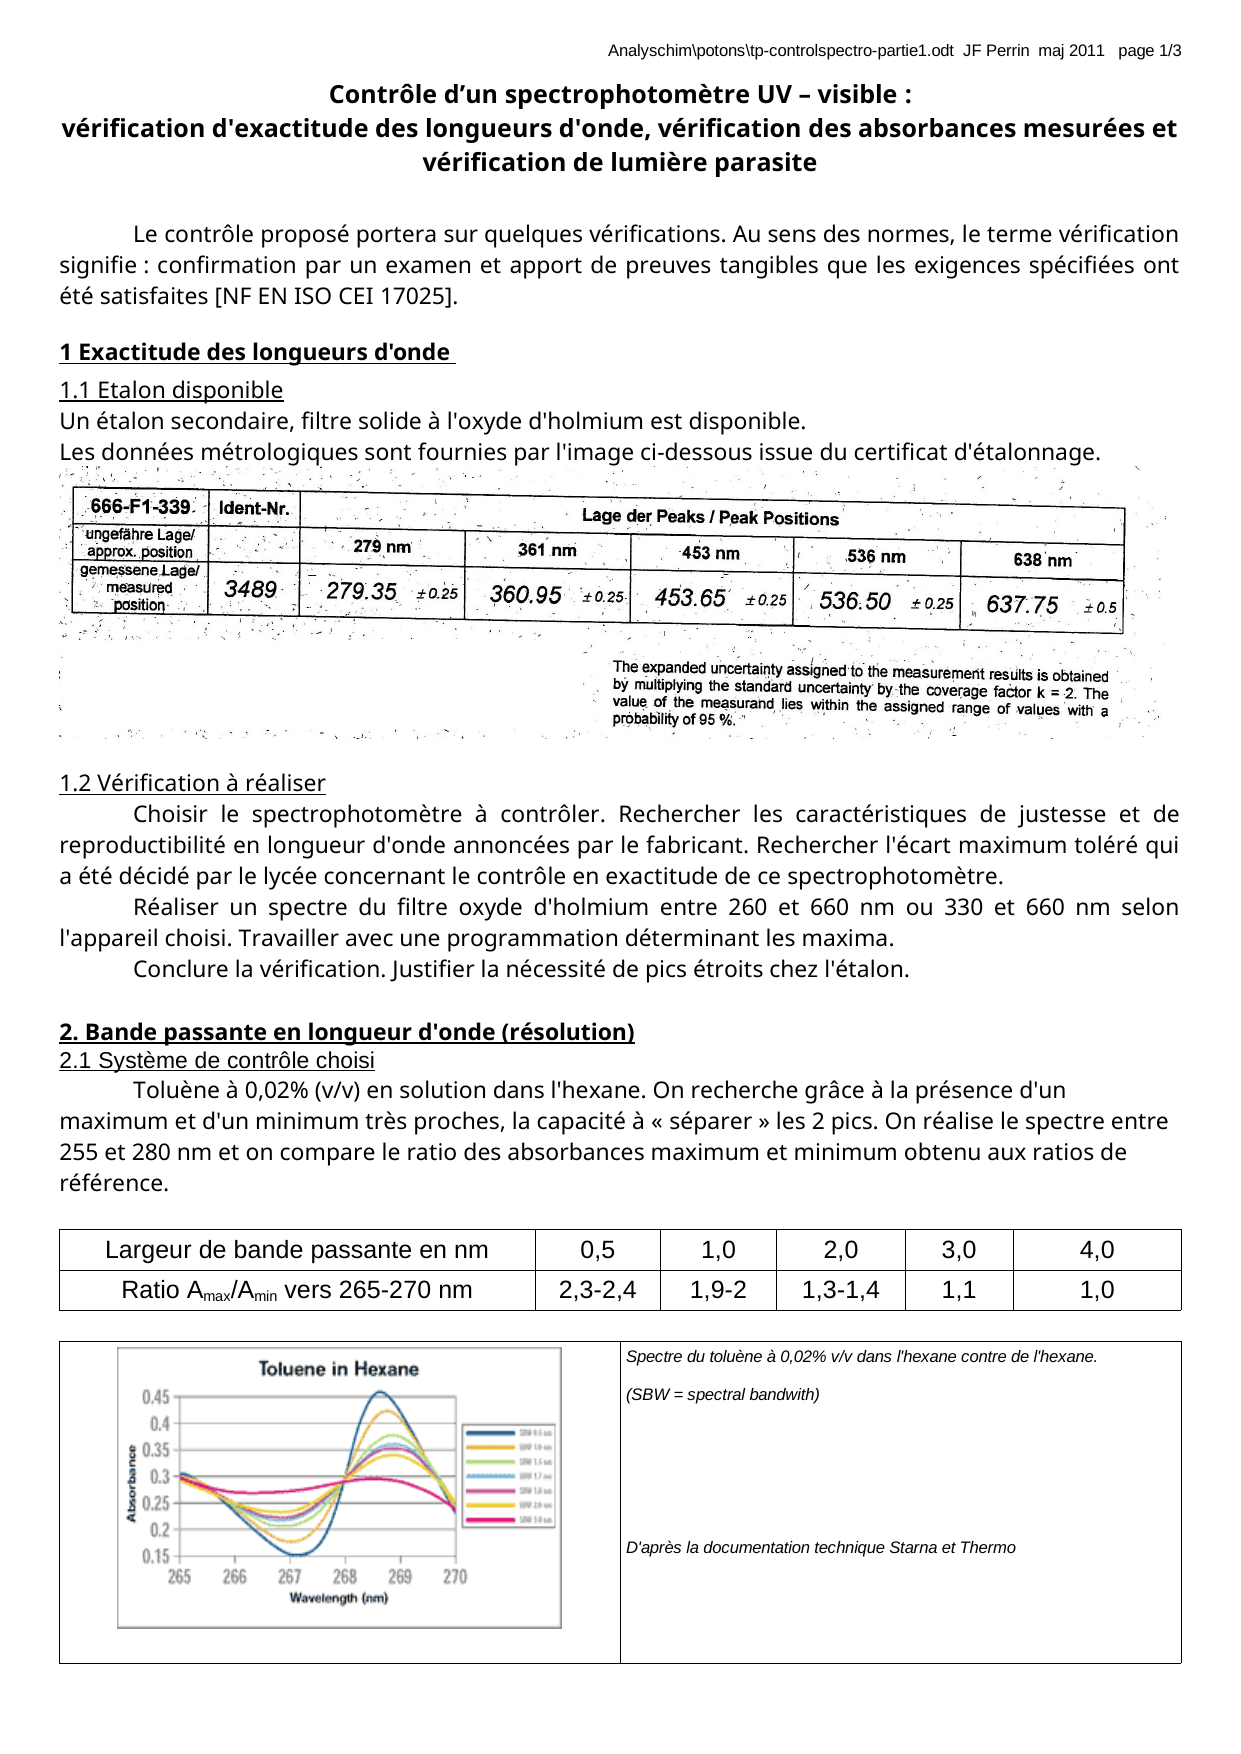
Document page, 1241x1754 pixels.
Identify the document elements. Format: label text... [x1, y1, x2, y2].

table_header Largeur de bande passante en nm [60, 1230, 535, 1269]
table_header 1,0 [661, 1230, 776, 1269]
text Conclure la vérification. Justifier la nécessité de pics étroits chez l'étalon. [59, 953, 1181, 984]
table_header 0,5 [536, 1230, 660, 1269]
table_header 3,0 [906, 1230, 1013, 1269]
table_header 2,0 [777, 1230, 905, 1269]
picture [117, 1347, 562, 1629]
text Choisir le spectrophotomètre à contrôler. Rechercher les caractéristiques de justesse et de reproductibilité en longueur d'onde annoncées par le fabricant. Rechercher l'écart maximum toléré qui a été décidé par le lycée concernant le contrôle en exactitude de ce spectrophotomètre. [59, 798, 1181, 891]
text 2.1 Système de contrôle choisi [59, 1047, 1181, 1074]
table_header [60, 1342, 620, 1663]
table_cell 1,9-2 [661, 1271, 776, 1310]
text Le contrôle proposé portera sur quelques vérifications. Au sens des normes, le terme vérification signifie : confirmation par un examen et apport de preuves tangibles que les exigences spécifiées ont été satisfaites [NF EN ISO CEI 17025]. [59, 218, 1181, 311]
table_header 4,0 [1014, 1230, 1181, 1269]
text 1.2 Vérification à réaliser [59, 767, 1181, 798]
picture [59, 466, 1182, 739]
table_cell Ratio Amax/Amin vers 265-270 nm [60, 1271, 535, 1310]
table_cell 2,3-2,4 [536, 1271, 660, 1310]
table_cell 1,0 [1014, 1271, 1181, 1310]
subtitle 1 Exactitude des longueurs d'onde [59, 336, 1181, 367]
table_cell 1,1 [906, 1271, 1013, 1310]
text Contrôle d’un spectrophotomètre UV – visible : [59, 77, 1181, 111]
text vérification d'exactitude des longueurs d'onde, vérification des absorbances mesurées et vérification de lumière parasite [59, 111, 1181, 179]
text 1.1 Etalon disponible [59, 373, 1181, 404]
text 2. Bande passante en longueur d'onde (résolution) [59, 1016, 1181, 1047]
text Les données métrologiques sont fournies par l'image ci-dessous issue du certificat d'étalonnage. [59, 436, 1181, 466]
text Réaliser un spectre du filtre oxyde d'holmium entre 260 et 660 nm ou 330 et 660 nm selon l'appareil choisi. Travailler avec une programmation déterminant les maxima. [59, 891, 1181, 953]
text Toluène à 0,02% (v/v) en solution dans l'hexane. On recherche grâce à la présence d'un maximum et d'un minimum très proches, la capacité à « séparer » les 2 pics. On réalise le spectre entre 255 et 280 nm et on compare le ratio des absorbances maximum et minimum obtenu aux ratios de référence. [59, 1074, 1181, 1198]
text Un étalon secondaire, filtre solide à l'oxyde d'holmium est disponible. [59, 404, 1181, 436]
table_header Spectre du toluène à 0,02% v/v dans l'hexane contre de l'hexane. (SBW = spectral bandwith) D'après la documentation technique Starna et Thermo [621, 1342, 1181, 1663]
table_cell 1,3-1,4 [777, 1271, 905, 1310]
